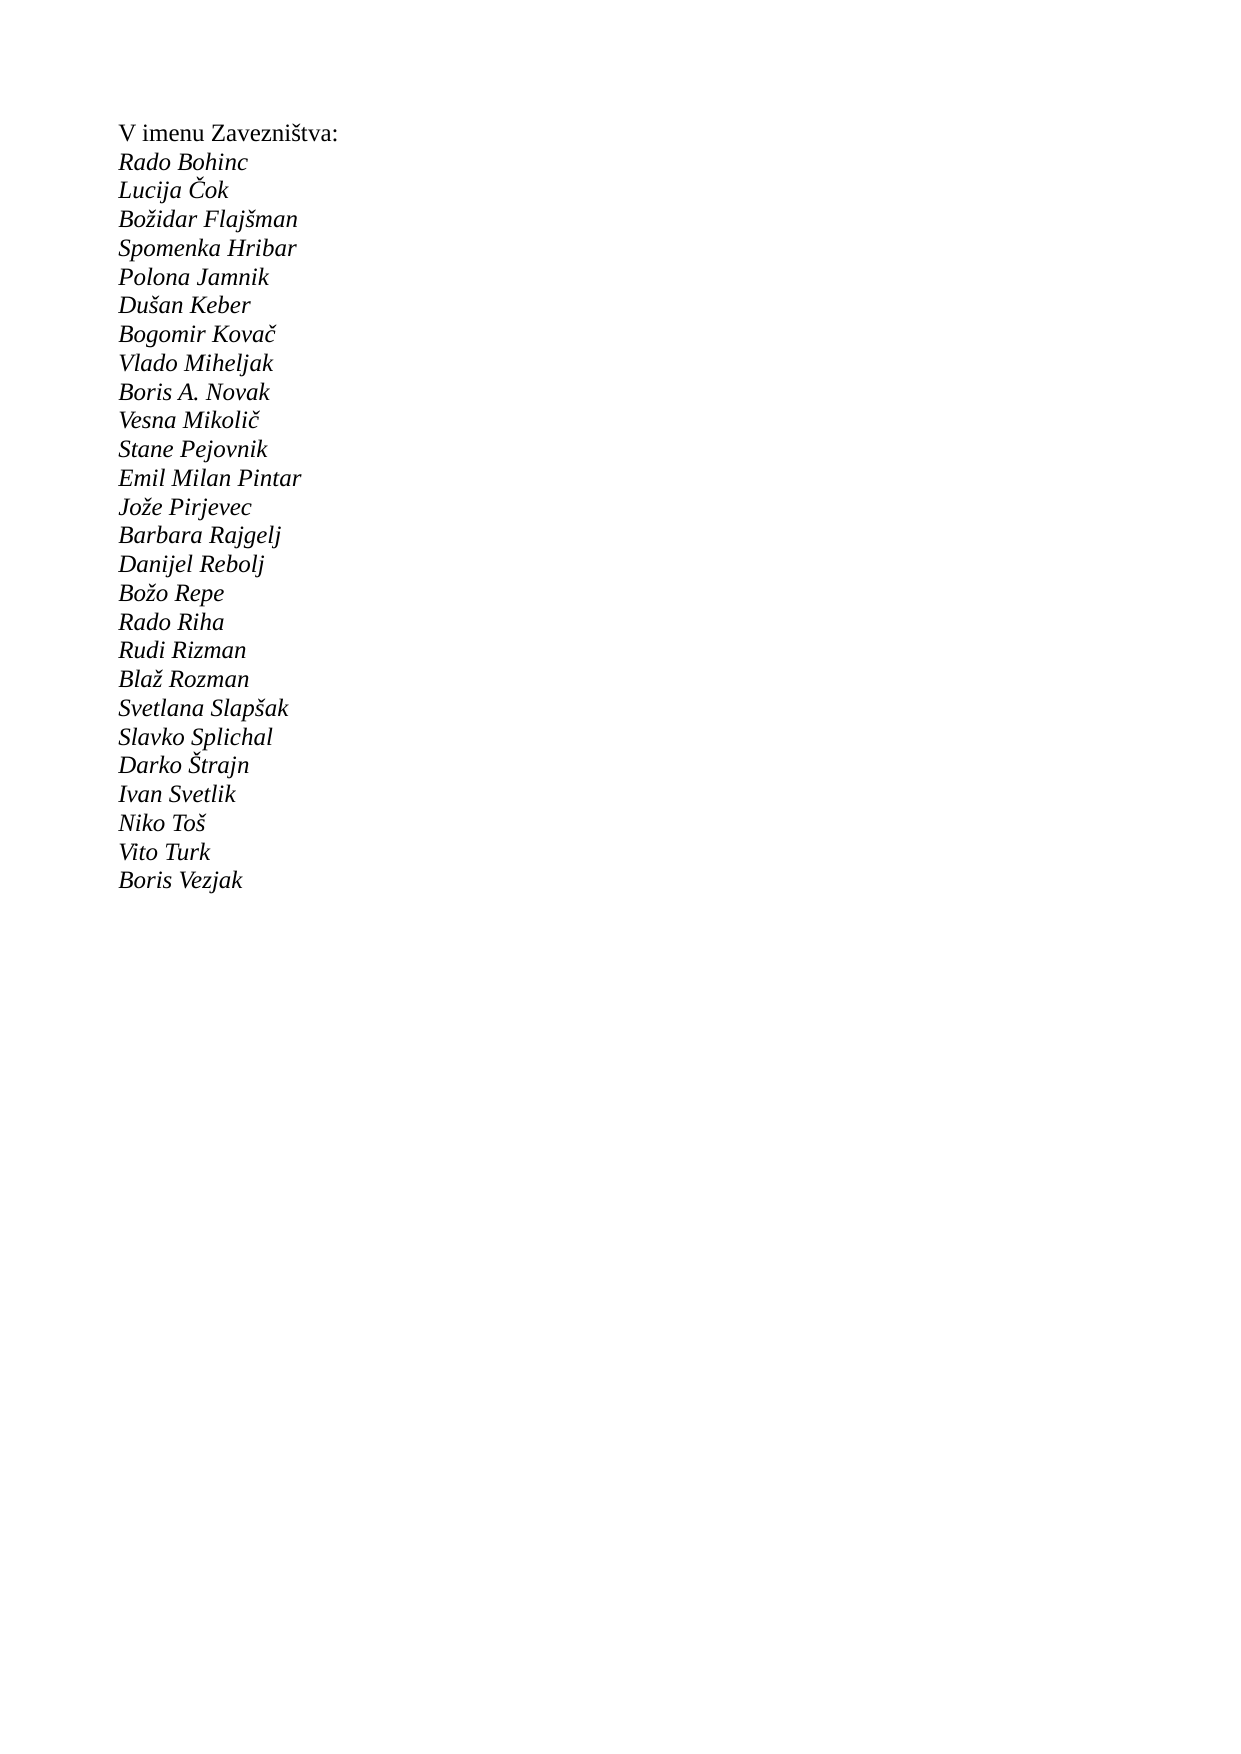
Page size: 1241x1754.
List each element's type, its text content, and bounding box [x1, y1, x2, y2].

text Božidar Flajšman [118, 204, 1122, 233]
text Vesna Mikolič [118, 406, 1122, 434]
text Polona Jamnik [118, 262, 1122, 291]
text Blaž Rozman [118, 664, 1122, 693]
text Danijel Rebolj [118, 549, 1122, 578]
text Stane Pejovnik [118, 434, 1122, 463]
text Barbara Rajgelj [118, 521, 1122, 549]
text Boris Vezjak [118, 866, 1122, 894]
text Svetlana Slapšak [118, 693, 1122, 722]
text Ivan Svetlik [118, 779, 1122, 808]
text Jože Pirjevec [118, 492, 1122, 521]
text Boris A. Novak [118, 377, 1122, 406]
text V imenu Zavezništva: Rado Bohinc [118, 118, 1122, 176]
text Slavko Splichal [118, 722, 1122, 751]
text Dušan Keber [118, 291, 1122, 319]
text Božo Repe [118, 578, 1122, 607]
text Rudi Rizman [118, 636, 1122, 664]
text Spomenka Hribar [118, 233, 1122, 262]
text Bogomir Kovač [118, 319, 1122, 348]
text Vito Turk [118, 837, 1122, 866]
text Darko Štrajn [118, 751, 1122, 779]
text Lucija Čok [118, 176, 1122, 204]
text Emil Milan Pintar [118, 463, 1122, 492]
text Vlado Miheljak [118, 348, 1122, 377]
text Rado Riha [118, 607, 1122, 636]
text Niko Toš [118, 808, 1122, 837]
